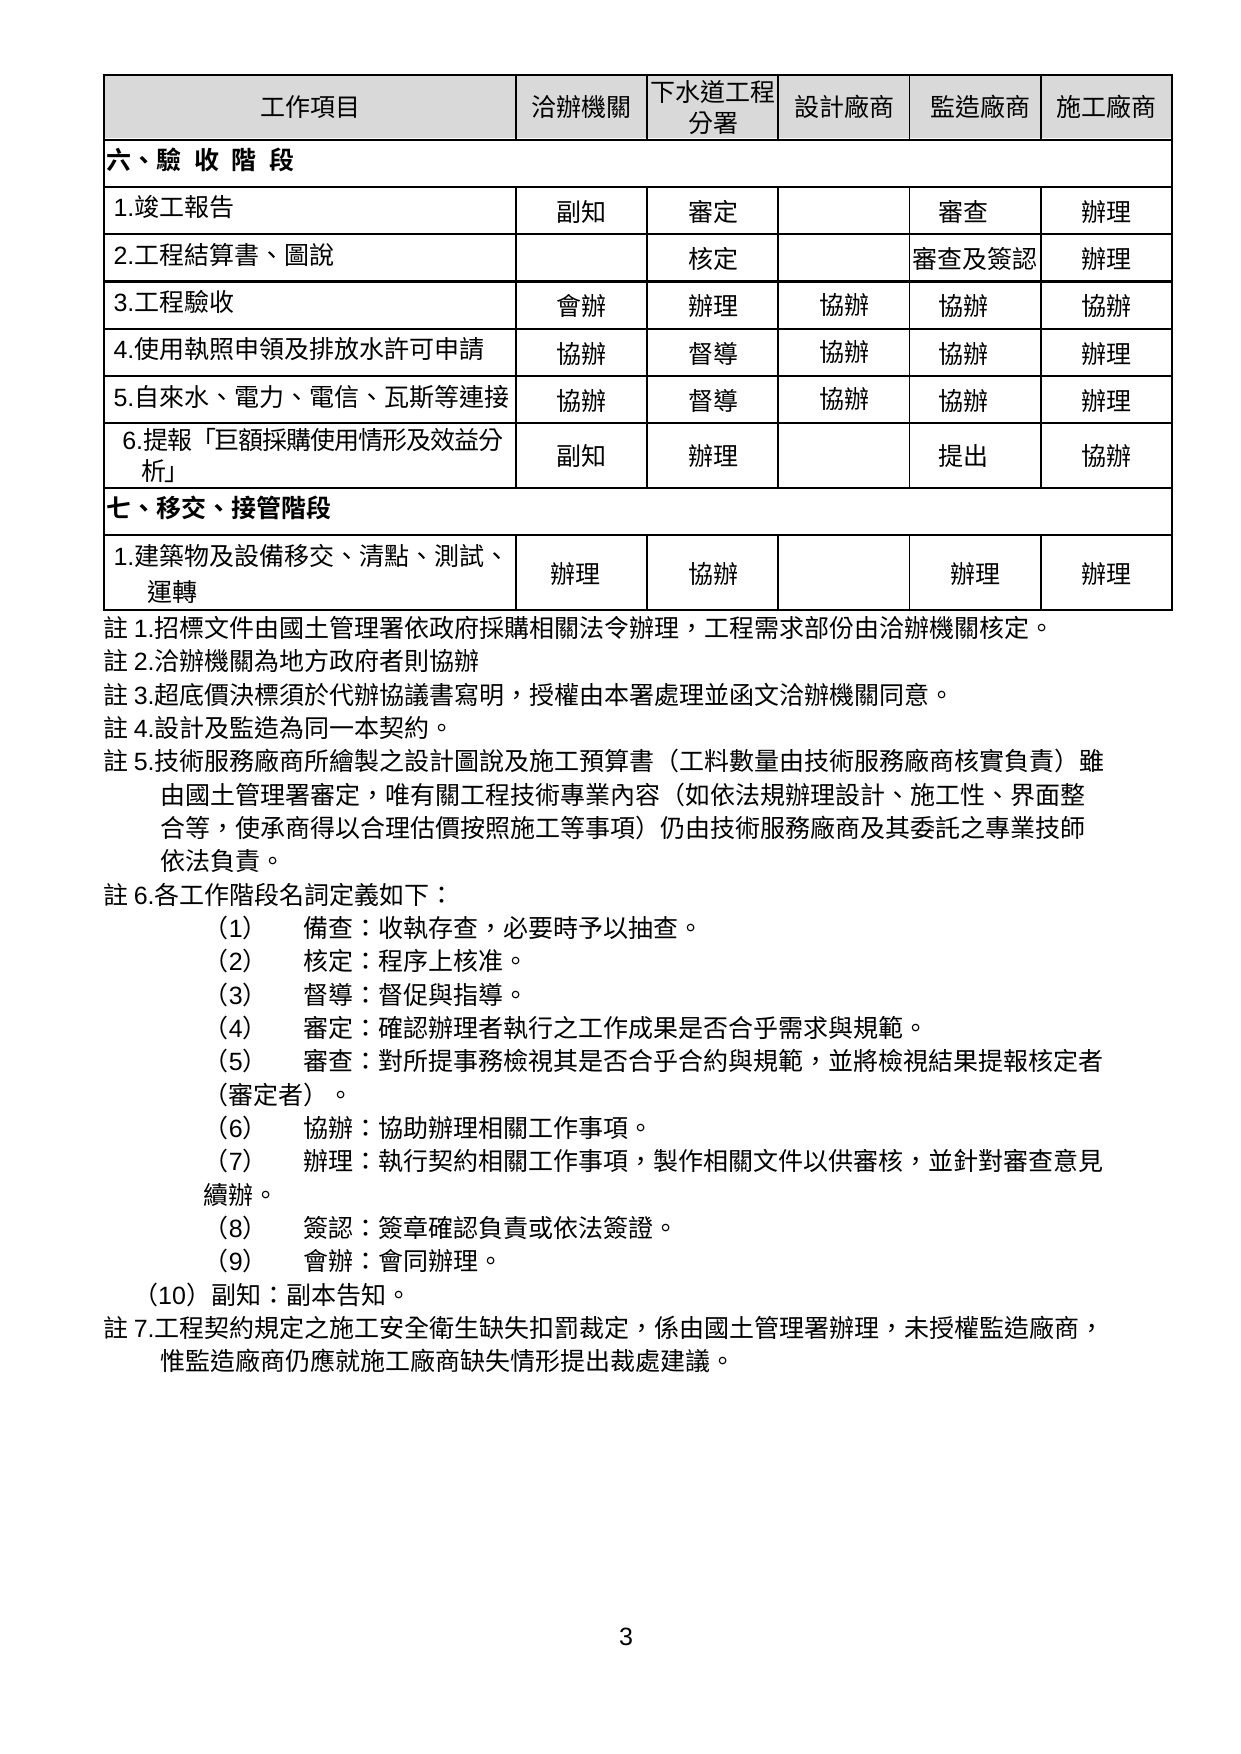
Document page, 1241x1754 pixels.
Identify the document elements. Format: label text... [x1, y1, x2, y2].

table_cell 提出 [910, 424, 1040, 487]
table_cell 協辦 [779, 377, 909, 422]
text 註4.設計及監造為同一本契約。 [103, 711, 1107, 744]
text 註1.招標文件由國土管理署依政府採購相關法令辦理，工程需求部份由洽辦機關核定。 [103, 611, 1107, 644]
list 督導：督促與指導。 [203, 977, 1107, 1011]
table_cell 審查及簽認 [910, 235, 1040, 280]
table_cell 協辦 [910, 283, 1040, 328]
table_header 洽辦機關 [517, 76, 646, 138]
table_cell 協辦 [910, 377, 1040, 422]
table_cell 審查 [910, 188, 1040, 233]
table_cell 3.工程驗收 [105, 283, 515, 328]
table_cell [779, 235, 909, 280]
table_cell 6.提報「巨額採購使用情形及效益分析」 [105, 424, 515, 487]
table_header 監造廠商 [910, 76, 1040, 138]
text 註3.超底價決標須於代辦協議書寫明，授權由本署處理並函文洽辦機關同意。 [103, 677, 1107, 711]
list 會辦：會同辦理。 [203, 1244, 1107, 1277]
table_cell 辦理 [1042, 235, 1171, 280]
table_cell 副知 [517, 188, 646, 233]
table_header 下水道工程分署 [648, 76, 777, 138]
table_cell 協辦 [910, 330, 1040, 375]
list 簽認：簽章確認負責或依法簽證。 [203, 1211, 1107, 1244]
table_cell 協辦 [1042, 424, 1171, 487]
table_cell [779, 536, 909, 609]
table_cell 辦理 [1042, 536, 1171, 609]
list 核定：程序上核准。 [203, 944, 1107, 977]
table_cell 督導 [648, 330, 777, 375]
table_cell 辦理 [648, 283, 777, 328]
table_cell 協辦 [517, 330, 646, 375]
table_cell 督導 [648, 377, 777, 422]
table_cell 辦理 [648, 424, 777, 487]
table_header 施工廠商 [1042, 76, 1171, 138]
table_cell [779, 424, 909, 487]
table_header 設計廠商 [779, 76, 909, 138]
table_cell 辦理 [1042, 188, 1171, 233]
table_cell 2.工程結算書、圖說 [105, 235, 515, 280]
list 審查：對所提事務檢視其是否合乎合約與規範，並將檢視結果提報核定者（審定者）。 [203, 1044, 1107, 1111]
table_cell 協辦 [517, 377, 646, 422]
table_cell 協辦 [779, 330, 909, 375]
table_cell [779, 188, 909, 233]
list 協辦：協助辦理相關工作事項。 [203, 1111, 1107, 1144]
table_cell 4.使用執照申領及排放水許可申請 [105, 330, 515, 375]
table_cell 副知 [517, 424, 646, 487]
table_header 工作項目 [105, 76, 515, 138]
table_cell 會辦 [517, 283, 646, 328]
text 註5.技術服務廠商所繪製之設計圖說及施工預算書（工料數量由技術服務廠商核實負責）雖由國土管理署審定，唯有關工程技術專業內容（如依法規辦理設計、施工性、界面整合等，使承商得以合理估價按照施工等事項）仍由技術服務廠商及其委託之專業技師依法負責。 [103, 744, 1107, 877]
list 備查：收執存查，必要時予以抽查。 [203, 911, 1107, 944]
text （10）副知：副本告知。 [133, 1277, 1107, 1311]
list 審定：確認辦理者執行之工作成果是否合乎需求與規範。 [203, 1011, 1107, 1044]
table_cell 辦理 [910, 536, 1040, 609]
text 註2.洽辦機關為地方政府者則協辦 [103, 644, 1107, 677]
table_cell 辦理 [517, 536, 646, 609]
table_cell 協辦 [779, 283, 909, 328]
table_cell 5.自來水、電力、電信、瓦斯等連接 [105, 377, 515, 422]
table_cell 審定 [648, 188, 777, 233]
table_cell 辦理 [1042, 330, 1171, 375]
table_cell 協辦 [648, 536, 777, 609]
table_cell 協辦 [1042, 283, 1171, 328]
text 註7.工程契約規定之施工安全衛生缺失扣罰裁定，係由國土管理署辦理，未授權監造廠商，惟監造廠商仍應就施工廠商缺失情形提出裁處建議。 [103, 1311, 1107, 1377]
list 辦理：執行契約相關工作事項，製作相關文件以供審核，並針對審查意見續辦。 [203, 1144, 1107, 1211]
table_cell 七、移交、接管階段 [105, 489, 1171, 534]
table_cell 1.建築物及設備移交、清點、測試、運轉 [105, 536, 515, 609]
table_cell 1.竣工報告 [105, 188, 515, 233]
table_cell [517, 235, 646, 280]
text 註6.各工作階段名詞定義如下： [103, 877, 1107, 911]
table_cell 辦理 [1042, 377, 1171, 422]
table_cell 六、驗 收 階 段 [105, 141, 1171, 186]
table_cell 核定 [648, 235, 777, 280]
